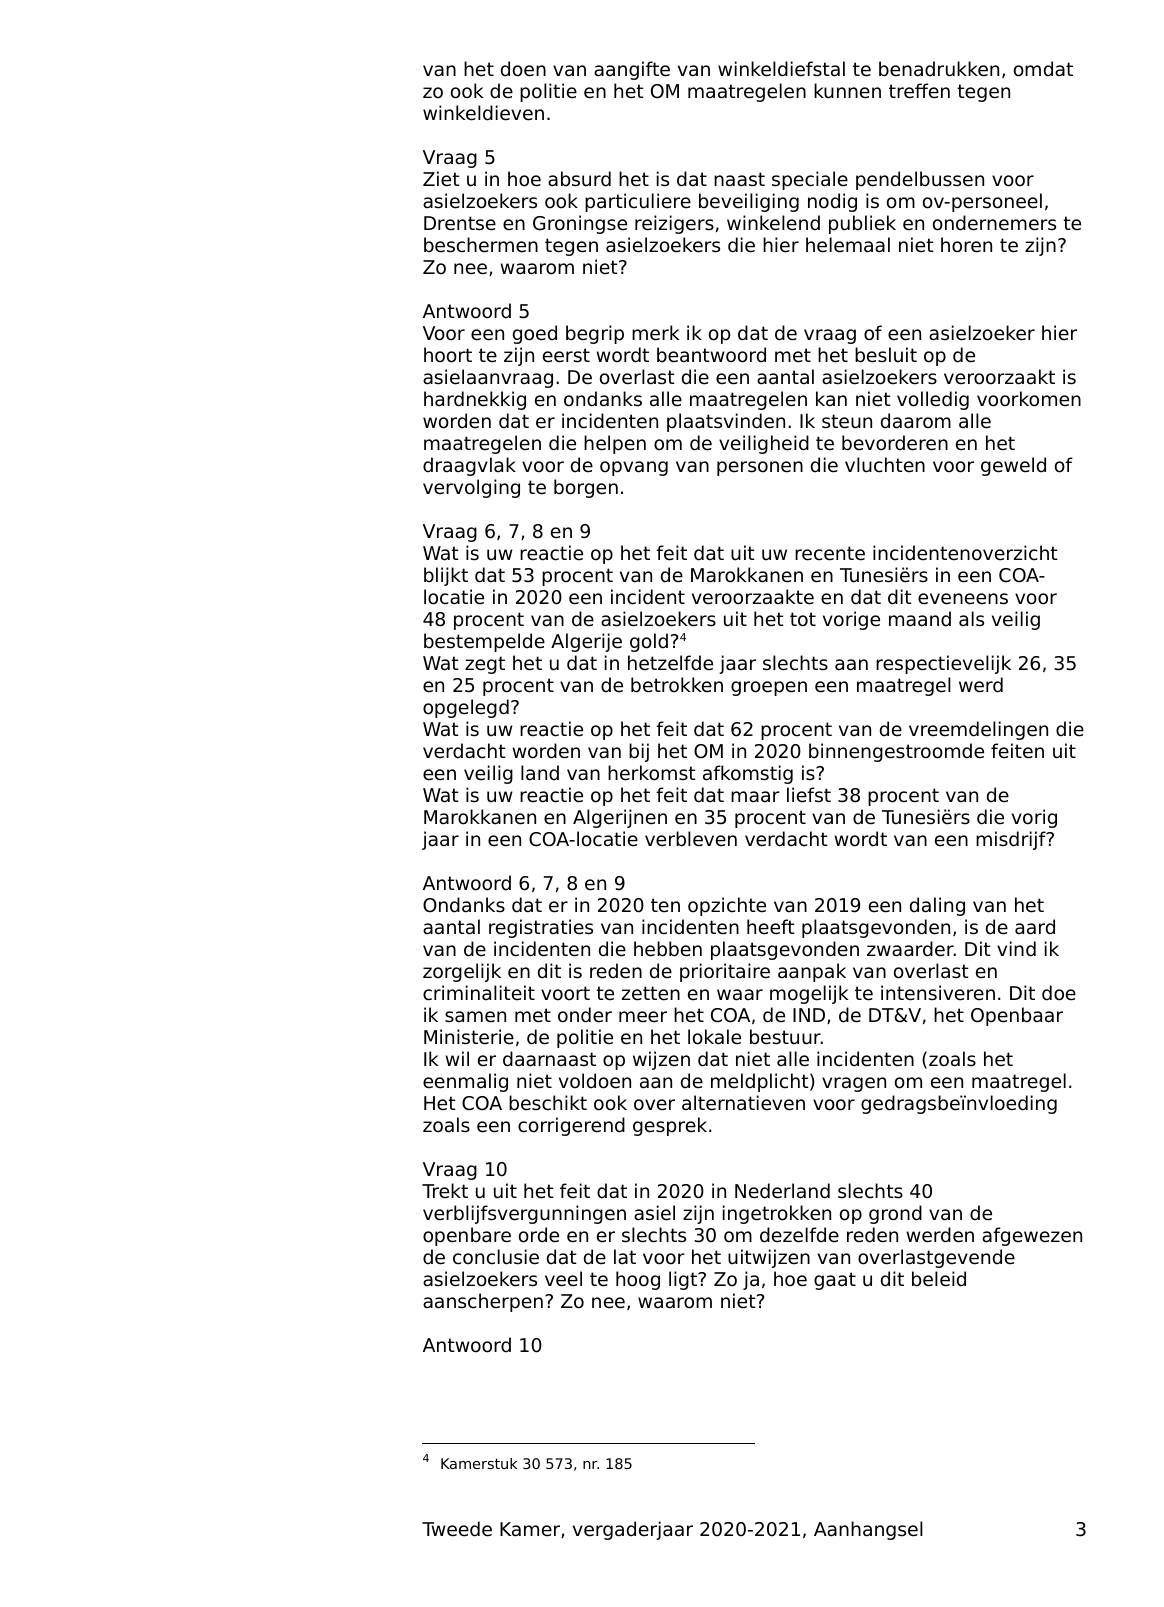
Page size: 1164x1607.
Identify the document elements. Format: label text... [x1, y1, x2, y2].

text Ik wil er daarnaast op wijzen dat niet alle incidenten (zoals het eenmalig niet voldoen aan de meldplicht) vragen om een maatregel. Het COA beschikt ook over alternatieven voor gedragsbeïnvloeding zoals een corrigerend gesprek. [422, 1049, 1087, 1137]
text Antwoord 10 [422, 1335, 1087, 1357]
text van het doen van aangifte van winkeldiefstal te benadrukken, omdat zo ook de politie en het OM maatregelen kunnen treffen tegen winkeldieven. [422, 59, 1087, 125]
text Vraag 5 [422, 147, 1087, 169]
text Antwoord 5 [422, 301, 1087, 323]
text Wat is uw reactie op het feit dat 62 procent van de vreemdelingen die verdacht worden van bij het OM in 2020 binnengestroomde feiten uit een veilig land van herkomst afkomstig is? [422, 719, 1087, 785]
text Wat is uw reactie op het feit dat uit uw recente incidentenoverzicht blijkt dat 53 procent van de Marokkanen en Tunesiërs in een COA-locatie in 2020 een incident veroorzaakte en dat dit eveneens voor 48 procent van de asielzoekers uit het tot vorige maand als veilig bestempelde Algerije gold? [422, 543, 1087, 653]
text Kamerstuk 30 573, nr. 185 [422, 1452, 1087, 1474]
text Ondanks dat er in 2020 ten opzichte van 2019 een daling van het aantal registraties van incidenten heeft plaatsgevonden, is de aard van de incidenten die hebben plaatsgevonden zwaarder. Dit vind ik zorgelijk en dit is reden de prioritaire aanpak van overlast en criminaliteit voort te zetten en waar mogelijk te intensiveren. Dit doe ik samen met onder meer het COA, de IND, de DT&V, het Openbaar Ministerie, de politie en het lokale bestuur. [422, 895, 1087, 1049]
text Wat is uw reactie op het feit dat maar liefst 38 procent van de Marokkanen en Algerijnen en 35 procent van de Tunesiërs die vorig jaar in een COA-locatie verbleven verdacht wordt van een misdrijf? [422, 785, 1087, 851]
text Trekt u uit het feit dat in 2020 in Nederland slechts 40 verblijfsvergunningen asiel zijn ingetrokken op grond van de openbare orde en er slechts 30 om dezelfde reden werden afgewezen de conclusie dat de lat voor het uitwijzen van overlastgevende asielzoekers veel te hoog ligt? Zo ja, hoe gaat u dit beleid aanscherpen? Zo nee, waarom niet? [422, 1181, 1087, 1313]
text Antwoord 6, 7, 8 en 9 [422, 873, 1087, 895]
text Ziet u in hoe absurd het is dat naast speciale pendelbussen voor asielzoekers ook particuliere beveiliging nodig is om ov-personeel, Drentse en Groningse reizigers, winkelend publiek en ondernemers te beschermen tegen asielzoekers die hier helemaal niet horen te zijn? Zo nee, waarom niet? [422, 169, 1087, 279]
text Vraag 6, 7, 8 en 9 [422, 521, 1087, 543]
text Vraag 10 [422, 1159, 1087, 1181]
text Voor een goed begrip merk ik op dat de vraag of een asielzoeker hier hoort te zijn eerst wordt beantwoord met het besluit op de asielaanvraag. De overlast die een aantal asielzoekers veroorzaakt is hardnekkig en ondanks alle maatregelen kan niet volledig voorkomen worden dat er incidenten plaatsvinden. Ik steun daarom alle maatregelen die helpen om de veiligheid te bevorderen en het draagvlak voor de opvang van personen die vluchten voor geweld of vervolging te borgen. [422, 323, 1087, 499]
text Wat zegt het u dat in hetzelfde jaar slechts aan respectievelijk 26, 35 en 25 procent van de betrokken groepen een maatregel werd opgelegd? [422, 653, 1087, 719]
